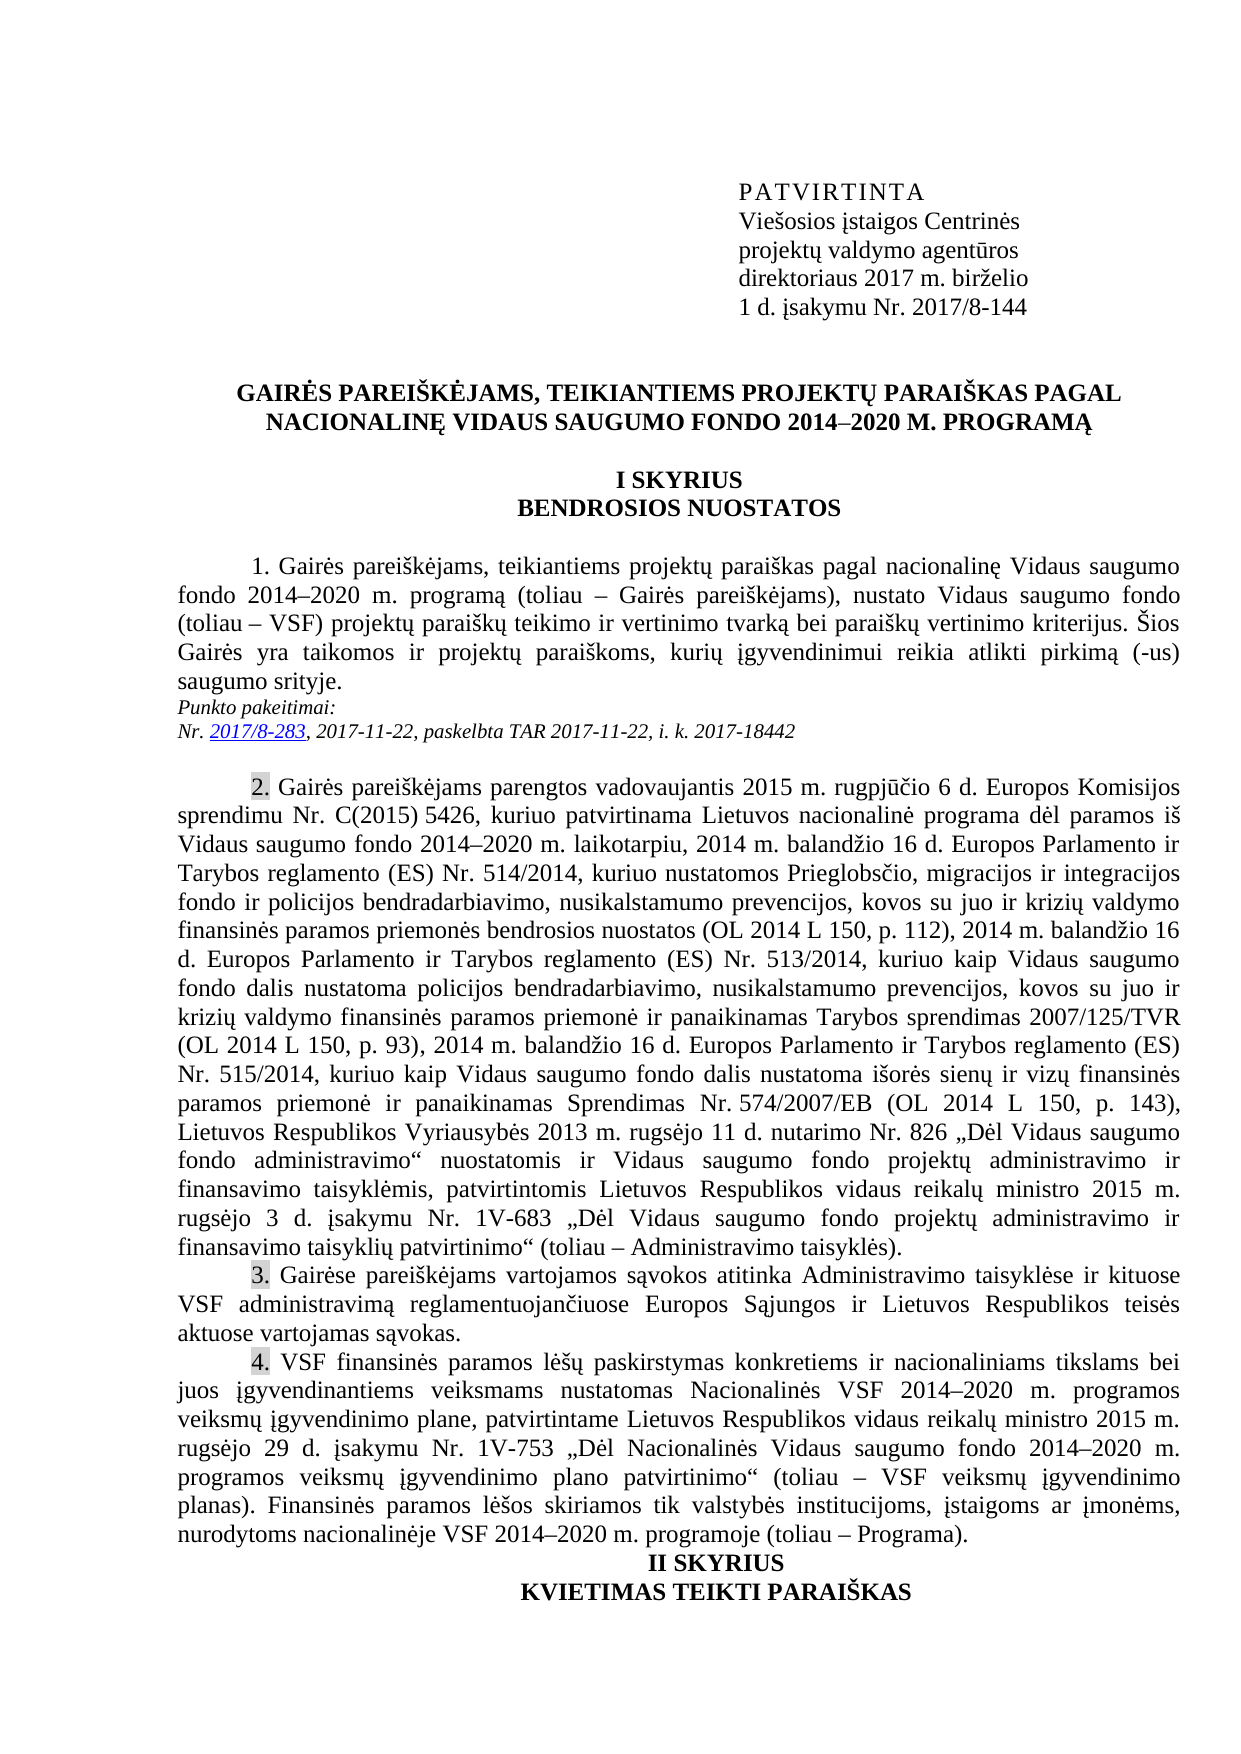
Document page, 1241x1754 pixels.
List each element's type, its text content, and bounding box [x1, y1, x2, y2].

text 2. Gairės pareiškėjams parengtos vadovaujantis 2015 m. rugpjūčio 6 d. Europos Komisijos sprendimu Nr. C(2015) 5426, kuriuo patvirtinama Lietuvos nacionalinė programa dėl paramos iš Vidaus saugumo fondo 2014–2020 m. laikotarpiu, 2014 m. balandžio 16 d. Europos Parlamento ir Tarybos reglamento (ES) Nr. 514/2014, kuriuo nustatomos Prieglobsčio, migracijos ir integracijos fondo ir policijos bendradarbiavimo, nusikalstamumo prevencijos, kovos su juo ir krizių valdymo finansinės paramos priemonės bendrosios nuostatos (OL 2014 L 150, p. 112), 2014 m. balandžio 16 d. Europos Parlamento ir Tarybos reglamento (ES) Nr. 513/2014, kuriuo kaip Vidaus saugumo fondo dalis nustatoma policijos bendradarbiavimo, nusikalstamumo prevencijos, kovos su juo ir krizių valdymo finansinės paramos priemonė ir panaikinamas Tarybos sprendimas 2007/125/TVR (OL 2014 L 150, p. 93), 2014 m. balandžio 16 d. Europos Parlamento ir Tarybos reglamento (ES) Nr. 515/2014, kuriuo kaip Vidaus saugumo fondo dalis nustatoma išorės sienų ir vizų finansinės paramos priemonė ir panaikinamas Sprendimas Nr. 574/2007/EB (OL 2014 L 150, p. 143), Lietuvos Respublikos Vyriausybės 2013 m. rugsėjo 11 d. nutarimo Nr. 826 „Dėl Vidaus saugumo fondo administravimo“ nuostatomis ir Vidaus saugumo fondo projektų administravimo ir finansavimo taisyklėmis, patvirtintomis Lietuvos Respublikos vidaus reikalų ministro 2015 m. rugsėjo 3 d. įsakymu Nr. 1V-683 „Dėl Vidaus saugumo fondo projektų administravimo ir finansavimo taisyklių patvirtinimo“ (toliau – Administravimo taisyklės). [177, 772, 1181, 1260]
text KVIETIMAS TEIKTI PARAIŠKAS [177, 1577, 1181, 1605]
text 1 d. įsakymu Nr. 2017/8-144 [738, 292, 1181, 321]
text Nr. 2017/8-283, 2017-11-22, paskelbta TAR 2017-11-22, i. k. 2017-18442 [177, 719, 1181, 743]
text BENDROSIOS NUOSTATOS [177, 493, 1181, 522]
text 4. VSF finansinės paramos lėšų paskirstymas konkretiems ir nacionaliniams tikslams bei juos įgyvendinantiems veiksmams nustatomas Nacionalinės VSF 2014–2020 m. programos veiksmų įgyvendinimo plane, patvirtintame Lietuvos Respublikos vidaus reikalų ministro 2015 m. rugsėjo 29 d. įsakymu Nr. 1V-753 „Dėl Nacionalinės Vidaus saugumo fondo 2014–2020 m. programos veiksmų įgyvendinimo plano patvirtinimo“ (toliau – VSF veiksmų įgyvendinimo planas). Finansinės paramos lėšos skiriamos tik valstybės institucijoms, įstaigoms ar įmonėms, nurodytoms nacionalinėje VSF 2014–2020 m. programoje (toliau – Programa). [177, 1347, 1181, 1548]
text direktoriaus 2017 m. birželio [738, 263, 1181, 292]
text I SKYRIUS [177, 465, 1181, 493]
text Punkto pakeitimai: [177, 695, 1181, 719]
text Viešosios įstaigos Centrinės [738, 206, 1181, 235]
text II SKYRIUS [177, 1548, 1181, 1577]
text projektų valdymo agentūros [738, 235, 1181, 263]
text 3. Gairėse pareiškėjams vartojamos sąvokos atitinka Administravimo taisyklėse ir kituose VSF administravimą reglamentuojančiuose Europos Sąjungos ir Lietuvos Respublikos teisės aktuose vartojamas sąvokas. [177, 1260, 1181, 1347]
text 1. Gairės pareiškėjams, teikiantiems projektų paraiškas pagal nacionalinę Vidaus saugumo fondo 2014–2020 m. programą (toliau – Gairės pareiškėjams), nustato Vidaus saugumo fondo (toliau – VSF) projektų paraiškų teikimo ir vertinimo tvarką bei paraiškų vertinimo kriterijus. Šios Gairės yra taikomos ir projektų paraiškoms, kurių įgyvendinimui reikia atlikti pirkimą (-us) saugumo srityje. [177, 551, 1181, 695]
text Patvirtinta [738, 177, 1181, 206]
text GAIRĖS PAREIŠKĖJAMS, TEIKIANTIEMS PROJEKTŲ PARAIŠKAS PAGAL NACIONALINĘ VIDAUS SAUGUMO FONDO 2014–2020 M. PROGRAMĄ [177, 378, 1181, 436]
